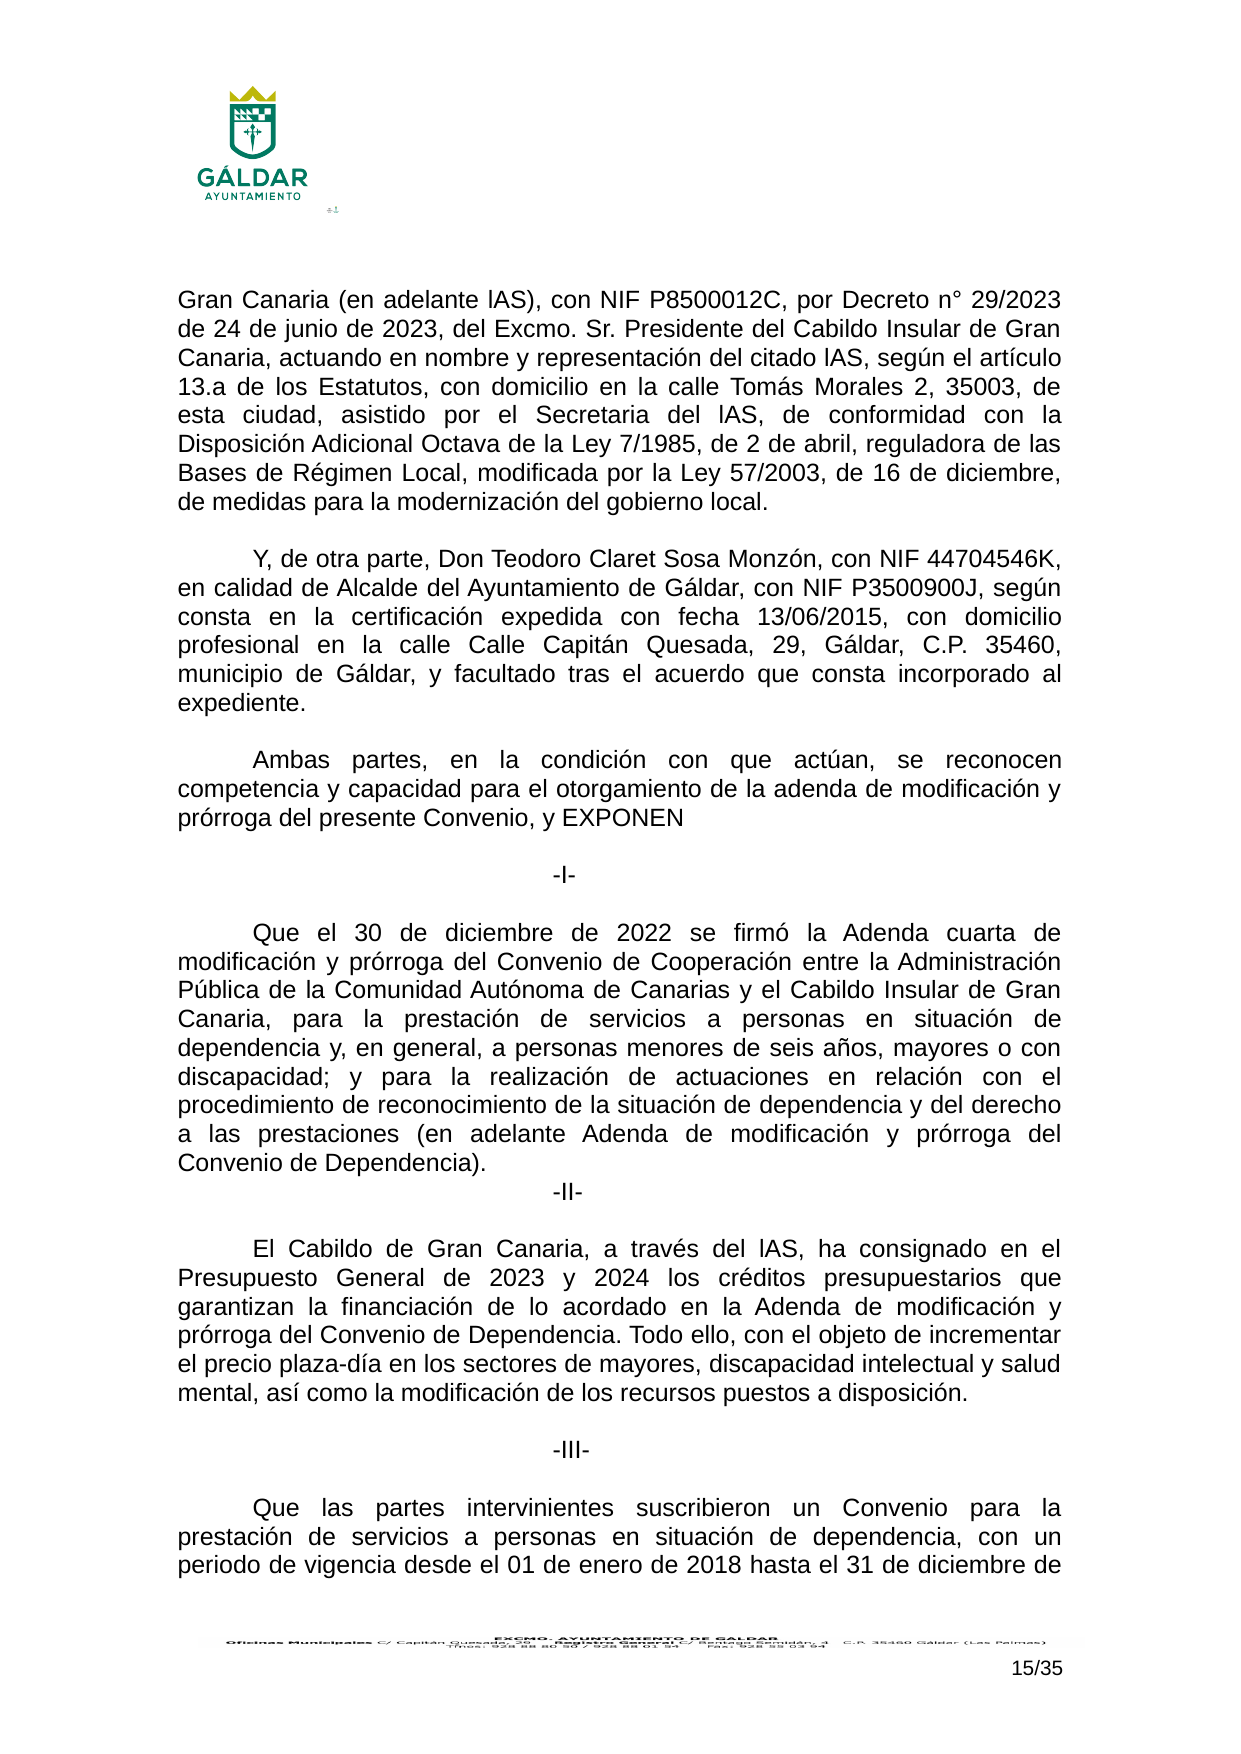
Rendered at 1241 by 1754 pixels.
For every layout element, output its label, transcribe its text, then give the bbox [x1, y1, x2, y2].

text Que el 30 de diciembre de 2022 se firmó la Adenda cuarta de modificación y prórroga del Convenio de Cooperación entre la Administración Pública de la Comunidad Autónoma de Canarias y el Cabildo Insular de Gran Canaria, para la prestación de servicios a personas en situación de dependencia y, en general, a personas menores de seis años, mayores o con discapacidad; y para la realización de actuaciones en relación con el procedimiento de reconocimiento de la situación de dependencia y del derecho a las prestaciones (en adelante Adenda de modificación y prórroga del Convenio de Dependencia). [177, 918, 1063, 1177]
text -II- [177, 1177, 1063, 1205]
text El Cabildo de Gran Canaria, a través del lAS, ha consignado en el Presupuesto General de 2023 y 2024 los créditos presupuestarios que garantizan la financiación de lo acordado en la Adenda de modificación y prórroga del Convenio de Dependencia. Todo ello, con el objeto de incrementar el precio plaza-día en los sectores de mayores, discapacidad intelectual y salud mental, así como la modificación de los recursos puestos a disposición. [177, 1234, 1063, 1407]
text -III- [177, 1435, 1063, 1464]
text Y, de otra parte, Don Teodoro Claret Sosa Monzón, con NIF 44704546K, en calidad de Alcalde del Ayuntamiento de Gáldar, con NIF P3500900J, según consta en la certificación expedida con fecha 13/06/2015, con domicilio profesional en la calle Calle Capitán Quesada, 29, Gáldar, C.P. 35460, municipio de Gáldar, y facultado tras el acuerdo que consta incorporado al expediente. [177, 544, 1063, 717]
text Que las partes intervinientes suscribieron un Convenio para la prestación de servicios a personas en situación de dependencia, con un periodo de vigencia desde el 01 de enero de 2018 hasta el 31 de diciembre de [177, 1493, 1063, 1579]
text -I- [177, 860, 1063, 889]
picture [180, 73, 324, 213]
text Ambas partes, en la condición con que actúan, se reconocen competencia y capacidad para el otorgamiento de la adenda de modificación y prórroga del presente Convenio, y EXPONEN [177, 745, 1063, 832]
picture [326, 206, 339, 213]
text Gran Canaria (en adelante lAS), con NIF P8500012C, por Decreto n° 29/2023 de 24 de junio de 2023, del Excmo. Sr. Presidente del Cabildo Insular de Gran Canaria, actuando en nombre y representación del citado lAS, según el artículo 13.a de los Estatutos, con domicilio en la calle Tomás Morales 2, 35003, de esta ciudad, asistido por el Secretaria del lAS, de conformidad con la Disposición Adicional Octava de la Ley 7/1985, de 2 de abril, reguladora de las Bases de Régimen Local, modificada por la Ley 57/2003, de 16 de diciembre, de medidas para la modernización del gobierno local. [177, 285, 1063, 515]
picture [223, 1637, 1060, 1648]
